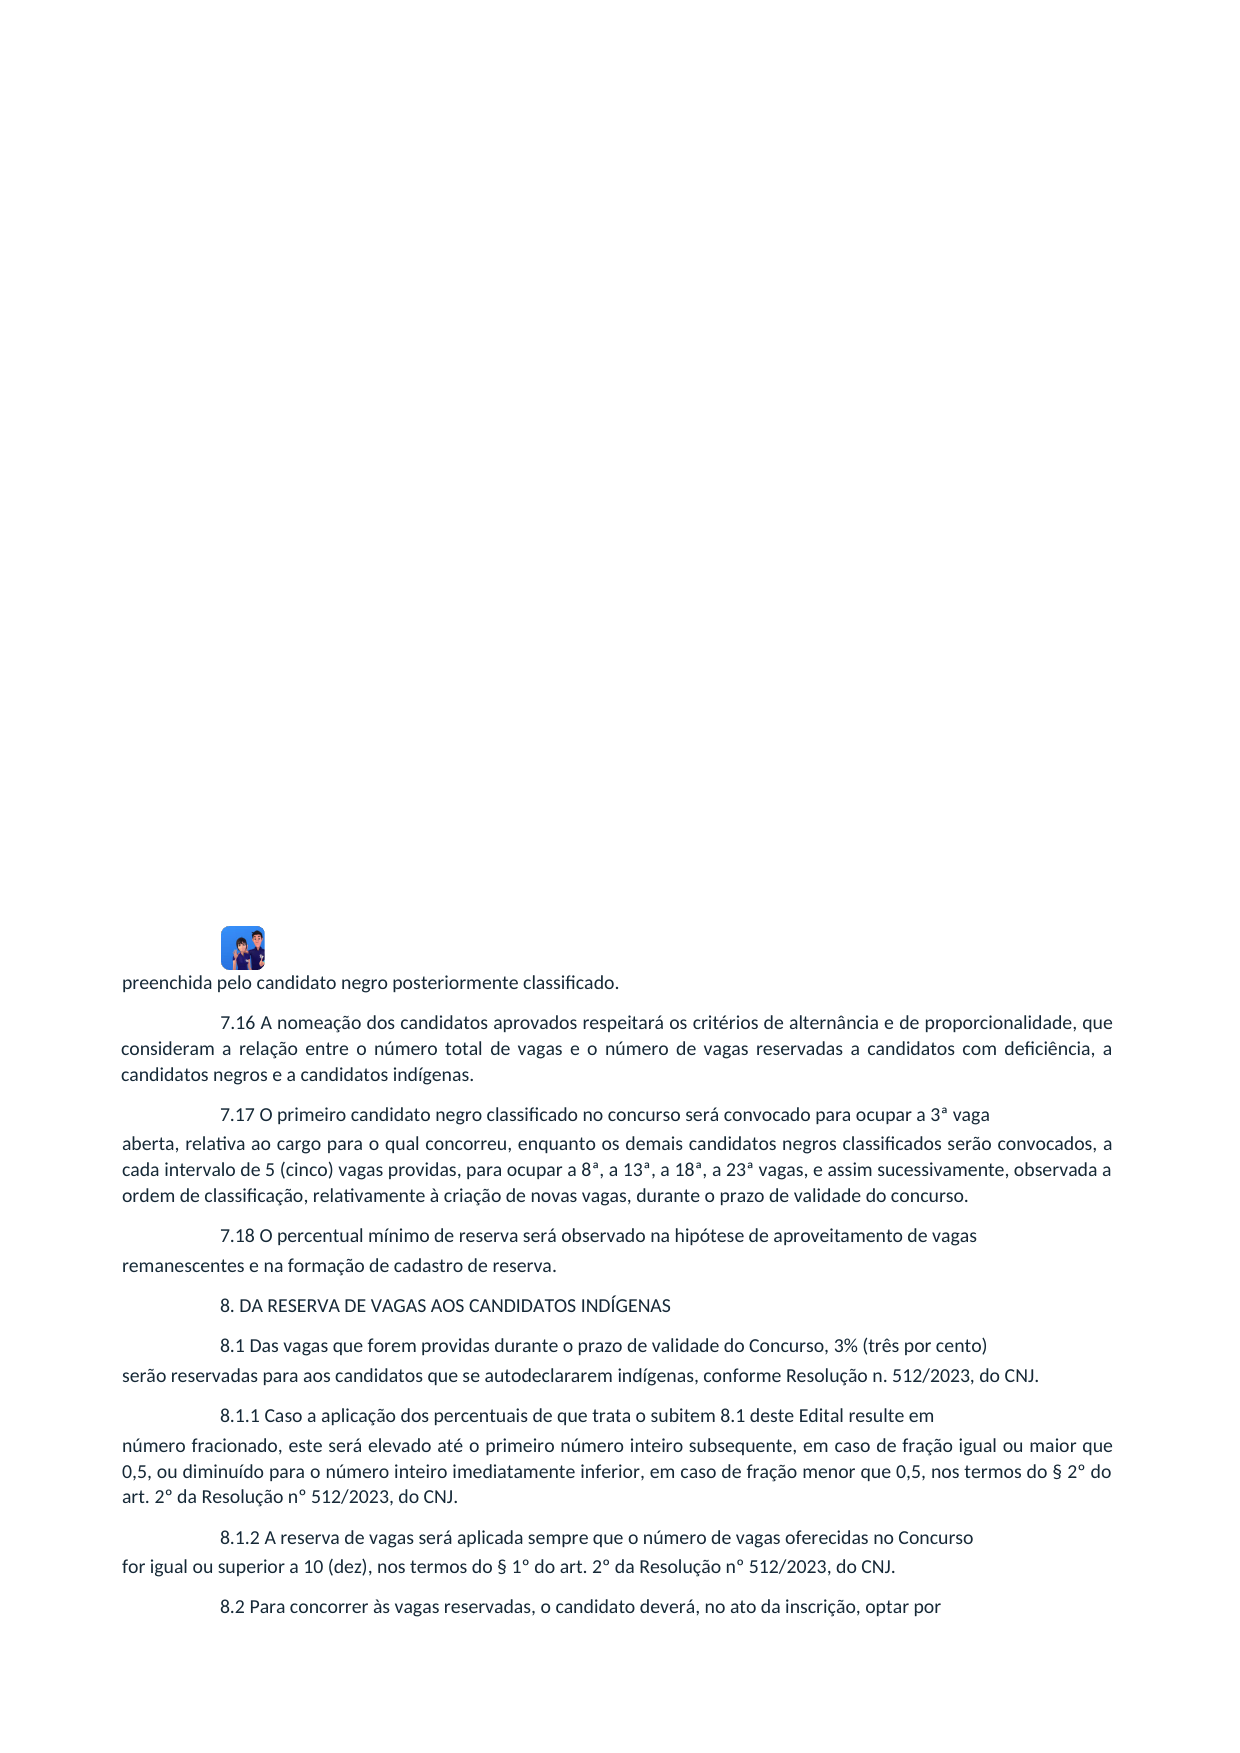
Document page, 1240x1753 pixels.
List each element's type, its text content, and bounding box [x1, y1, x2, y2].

text 8.2 Para concorrer às vagas reservadas, o candidato deverá, no ato da inscrição, optar por [220, 1595, 1115, 1619]
text serão reservadas para aos candidatos que se autodeclararem indígenas, conforme Resolução n. 512/2023, do CNJ. [122, 1363, 1115, 1387]
text 7.18 O percentual mínimo de reserva será observado na hipótese de aproveitamento de vagas [220, 1223, 1115, 1248]
text 7.16 A nomeação dos candidatos aprovados respeitará os critérios de alternância e de proporcionalidade, que consideram a relação entre o número total de vagas e o número de vagas reservadas a candidatos com deficiência, a candidatos negros e a candidatos indígenas. [121, 1010, 1115, 1086]
text 8.1 Das vagas que forem providas durante o prazo de validade do Concurso, 3% (três por cento) [220, 1334, 1115, 1358]
text aberta, relativa ao cargo para o qual concorreu, enquanto os demais candidatos negros classificados serão convocados, a cada intervalo de 5 (cinco) vagas providas, para ocupar a 8ª, a 13ª, a 18ª, a 23ª vagas, e assim sucessivamente, observada a ordem de classificação, relativamente à criação de novas vagas, durante o prazo de validade do concurso. [122, 1132, 1115, 1207]
text 8.1.2 A reserva de vagas será aplicada sempre que o número de vagas oferecidas no Concurso [220, 1525, 1115, 1549]
text 8. DA RESERVA DE VAGAS AOS CANDIDATOS INDÍGENAS [220, 1293, 1115, 1317]
text remanescentes e na formação de cadastro de reserva. [122, 1253, 1115, 1277]
text número fracionado, este será elevado até o primeiro número inteiro subsequente, em caso de fração igual ou maior que 0,5, ou diminuído para o número inteiro imediatamente inferior, em caso de fração menor que 0,5, nos termos do § 2º do art. 2º da Resolução nº 512/2023, do CNJ. [122, 1433, 1115, 1509]
text for igual ou superior a 10 (dez), nos termos do § 1º do art. 2º da Resolução nº 512/2023, do CNJ. [122, 1554, 1115, 1578]
text preenchida pelo candidato negro posteriormente classificado. [122, 970, 1115, 994]
text 8.1.1 Caso a aplicação dos percentuais de que trata o subitem 8.1 deste Edital resulte em [220, 1403, 1115, 1428]
text 7.17 O primeiro candidato negro classificado no concurso será convocado para ocupar a 3ª vaga [220, 1102, 1115, 1126]
